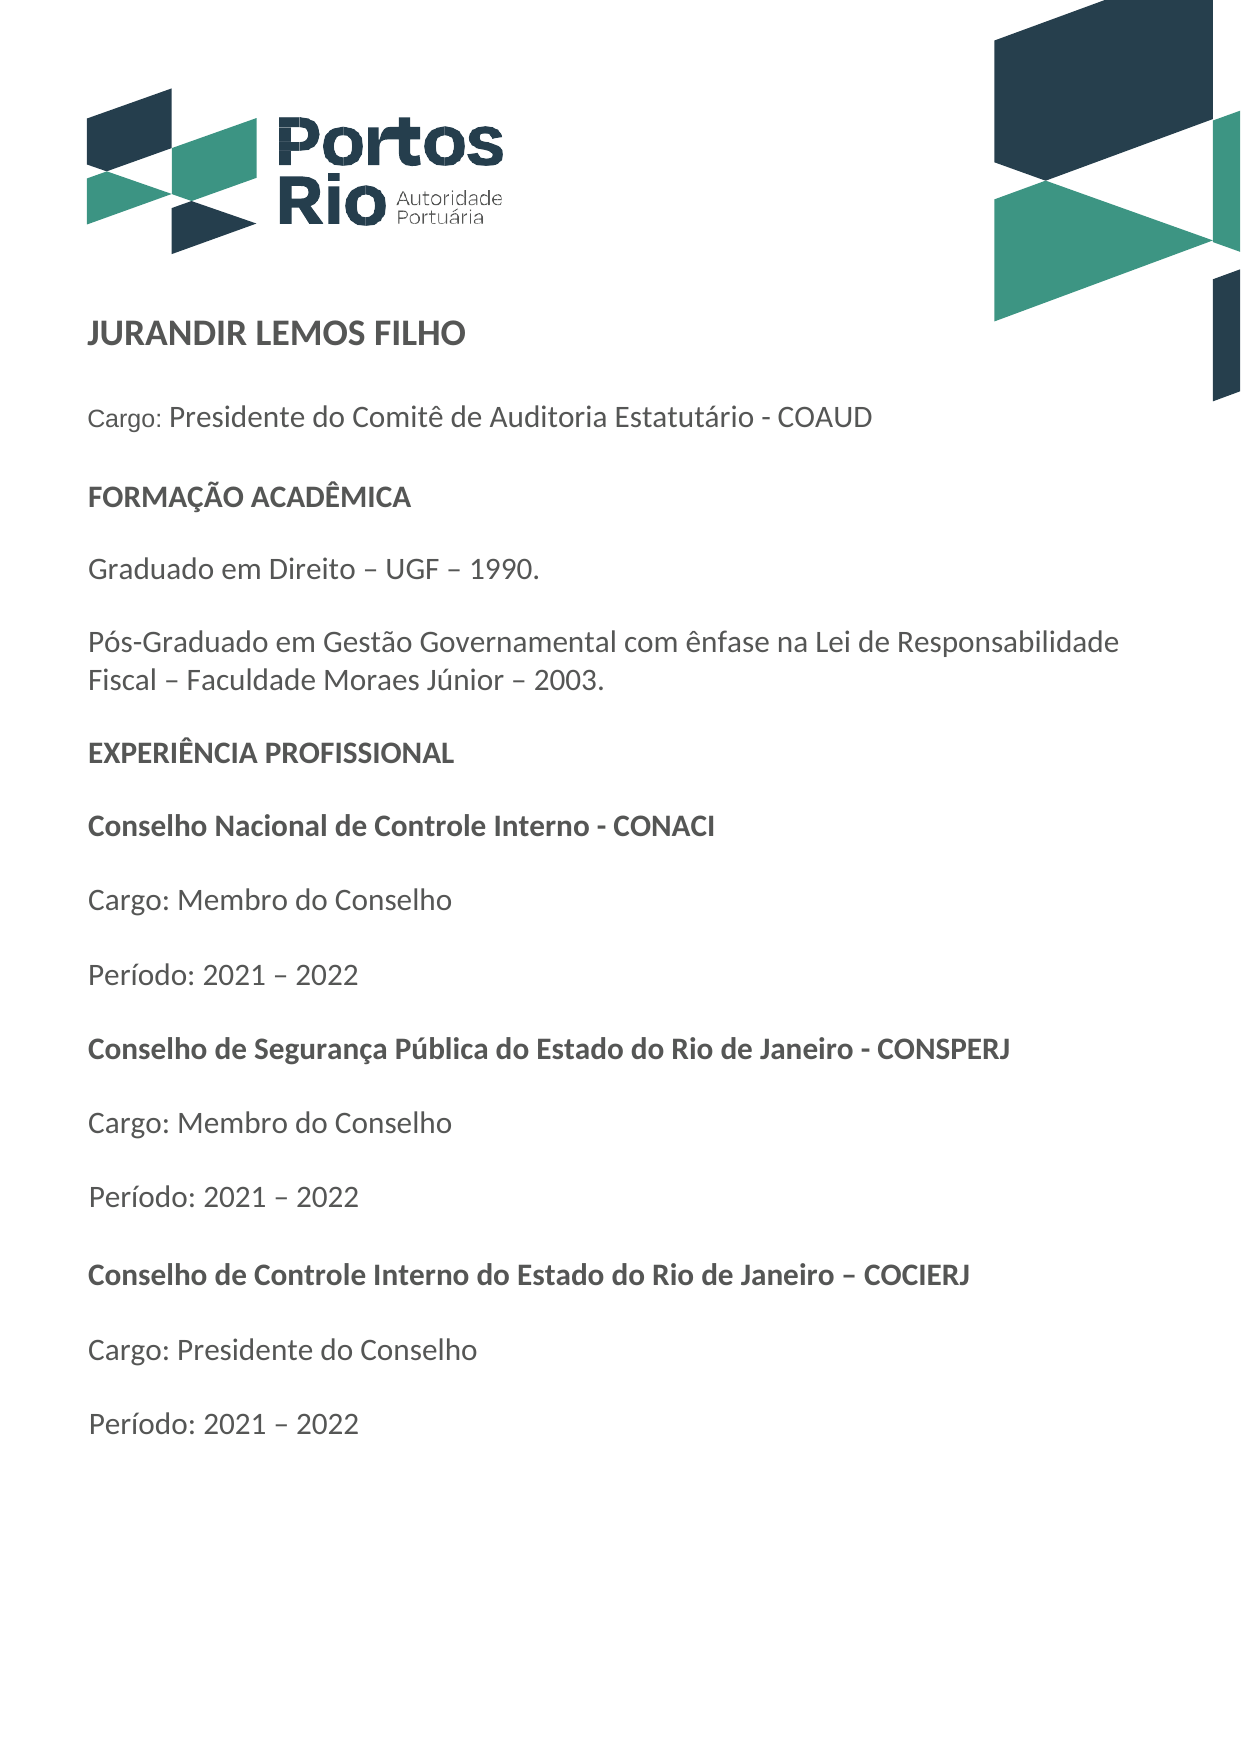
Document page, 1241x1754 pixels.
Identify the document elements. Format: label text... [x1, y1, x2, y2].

text Período: 2021 – 2022 [88, 955, 1147, 993]
text Cargo: Membro do Conselho [88, 1103, 1147, 1141]
text Conselho Nacional de Controle Interno - CONACI [88, 806, 1147, 844]
text EXPERIÊNCIA PROFISSIONAL [88, 733, 1147, 772]
text JURANDIR LEMOS FILHO [87, 309, 1147, 355]
text FORMAÇÃO ACADÊMICA [88, 477, 1147, 515]
text Cargo: Membro do Conselho [88, 881, 1147, 919]
text Pós-Graduado em Gestão Governamental com ênfase na Lei de Responsabilidade Fiscal – Faculdade Moraes Júnior – 2003. [88, 622, 1147, 699]
text Conselho de Segurança Pública do Estado do Rio de Janeiro - CONSPERJ [88, 1029, 1147, 1067]
text Cargo: Presidente do Comitê de Auditoria Estatutário - COAUD [87, 397, 1147, 435]
text Cargo: Presidente do Conselho [88, 1329, 1147, 1368]
text Período: 2021 – 2022 [88, 1404, 1147, 1442]
text Período: 2021 – 2022 [88, 1178, 1147, 1216]
text Graduado em Direito – UGF – 1990. [88, 549, 1147, 587]
text Conselho de Controle Interno do Estado do Rio de Janeiro – COCIERJ [88, 1255, 1147, 1293]
